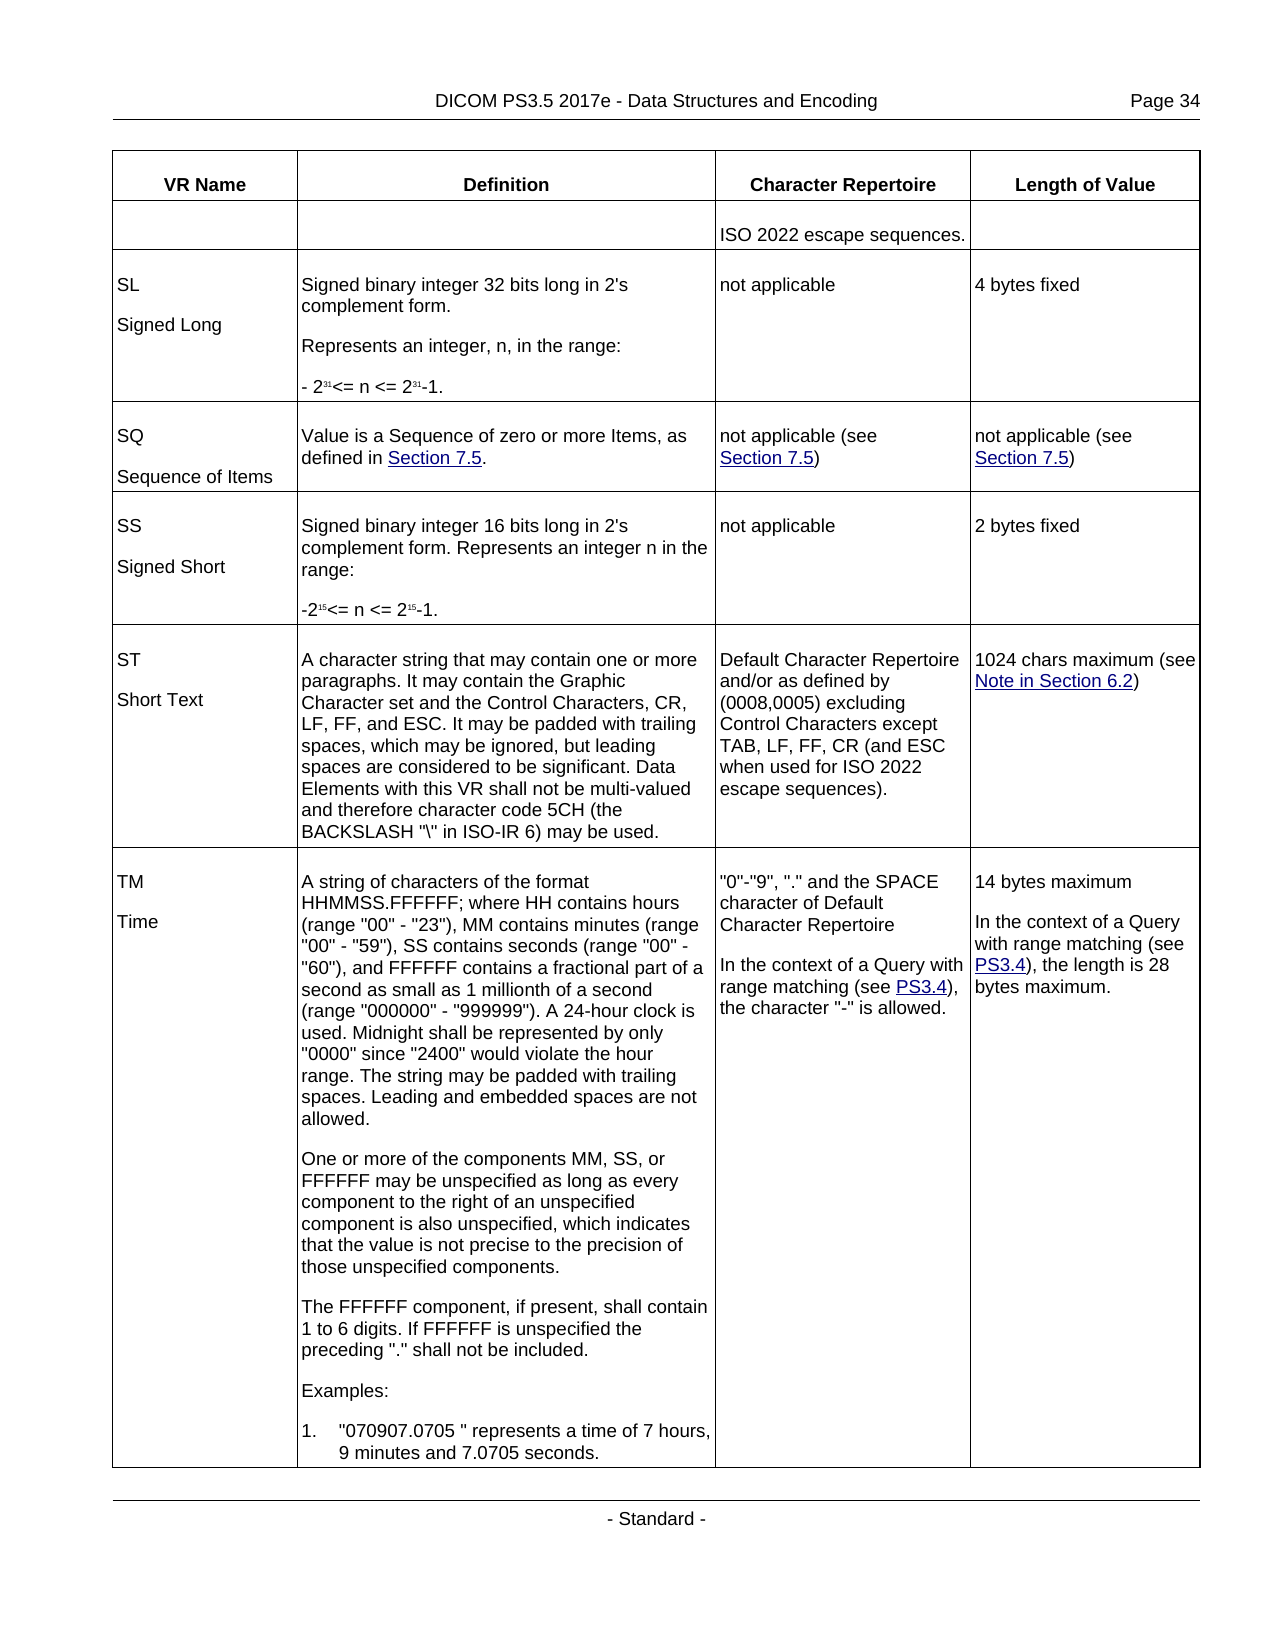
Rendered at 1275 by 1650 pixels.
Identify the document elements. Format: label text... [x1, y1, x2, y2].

table_cell 1024 chars maximum (see Note in Section 6.2) [971, 625, 1199, 847]
table_cell SL Signed Long [113, 250, 297, 401]
table_cell SS Signed Short [113, 492, 297, 624]
table_cell 2 bytes fixed [971, 492, 1199, 624]
table_cell [971, 201, 1199, 249]
table_cell "0"-"9", "." and the SPACE character of Default Character Repertoire In the context of a Query with range matching (see PS3.4), the character "-" is allowed. [716, 848, 970, 1467]
table_cell not applicable [716, 492, 970, 624]
table_cell not applicable (see Section 7.5) [716, 402, 970, 491]
table_cell TM Time [113, 848, 297, 1467]
table_cell A character string that may contain one or more paragraphs. It may contain the Graphic Character set and the Control Characters, CR, LF, FF, and ESC. It may be padded with trailing spaces, which may be ignored, but leading spaces are considered to be significant. Data Elements with this VR shall not be multi-valued and therefore character code 5CH (the BACKSLASH "\" in ISO-IR 6) may be used. [298, 625, 715, 847]
table_cell Default Character Repertoire and/or as defined by (0008,0005) excluding Control Characters except TAB, LF, FF, CR (and ESC when used for ISO 2022 escape sequences). [716, 625, 970, 847]
table_header VR Name [113, 151, 297, 200]
table_cell 14 bytes maximum In the context of a Query with range matching (see PS3.4), the length is 28 bytes maximum. [971, 848, 1199, 1467]
table_cell not applicable (see Section 7.5) [971, 402, 1199, 491]
table_cell not applicable [716, 250, 970, 401]
table_cell [113, 201, 297, 249]
table_cell ST Short Text [113, 625, 297, 847]
table_cell Signed binary integer 16 bits long in 2's complement form. Represents an integer n in the range: -215<= n <= 215-1. [298, 492, 715, 624]
table_header Character Repertoire [716, 151, 970, 200]
table_cell 4 bytes fixed [971, 250, 1199, 401]
table_cell ISO 2022 escape sequences. [716, 201, 970, 249]
table_cell SQ Sequence of Items [113, 402, 297, 491]
table_cell [298, 201, 715, 249]
table_cell A string of characters of the format HHMMSS.FFFFFF; where HH contains hours (range "00" - "23"), MM contains minutes (range "00" - "59"), SS contains seconds (range "00" - "60"), and FFFFFF contains a fractional part of a second as small as 1 millionth of a second (range "000000" - "999999"). A 24-hour clock is used. Midnight shall be represented by only "0000" since "2400" would violate the hour range. The string may be padded with trailing spaces. Leading and embedded spaces are not allowed. One or more of the components MM, SS, or FFFFFF may be unspecified as long as every component to the right of an unspecified component is also unspecified, which indicates that the value is not precise to the precision of those unspecified components. The FFFFFF component, if present, shall contain 1 to 6 digits. If FFFFFF is unspecified the preceding "." shall not be included. Examples: "070907.0705 " represents a time of 7 hours, 9 minutes and 7.0705 seconds. "1010" represents a time of 10 hours, and 10 minutes. "021 " is an invalid value. Note The ACR-NEMA Standard 300 (predecessor to DICOM) supported a string of characters of the format HH:MM:SS.frac for this VR. Use of this format is not compliant. See also DT VR in this table. The SS component may have a value of 60 only for a leap second. [298, 848, 715, 1467]
table_header Length of Value [971, 151, 1199, 200]
table_cell Signed binary integer 32 bits long in 2's complement form. Represents an integer, n, in the range: - 231<= n <= 231-1. [298, 250, 715, 401]
table_header Definition [298, 151, 715, 200]
table_cell Value is a Sequence of zero or more Items, as defined in Section 7.5. [298, 402, 715, 491]
